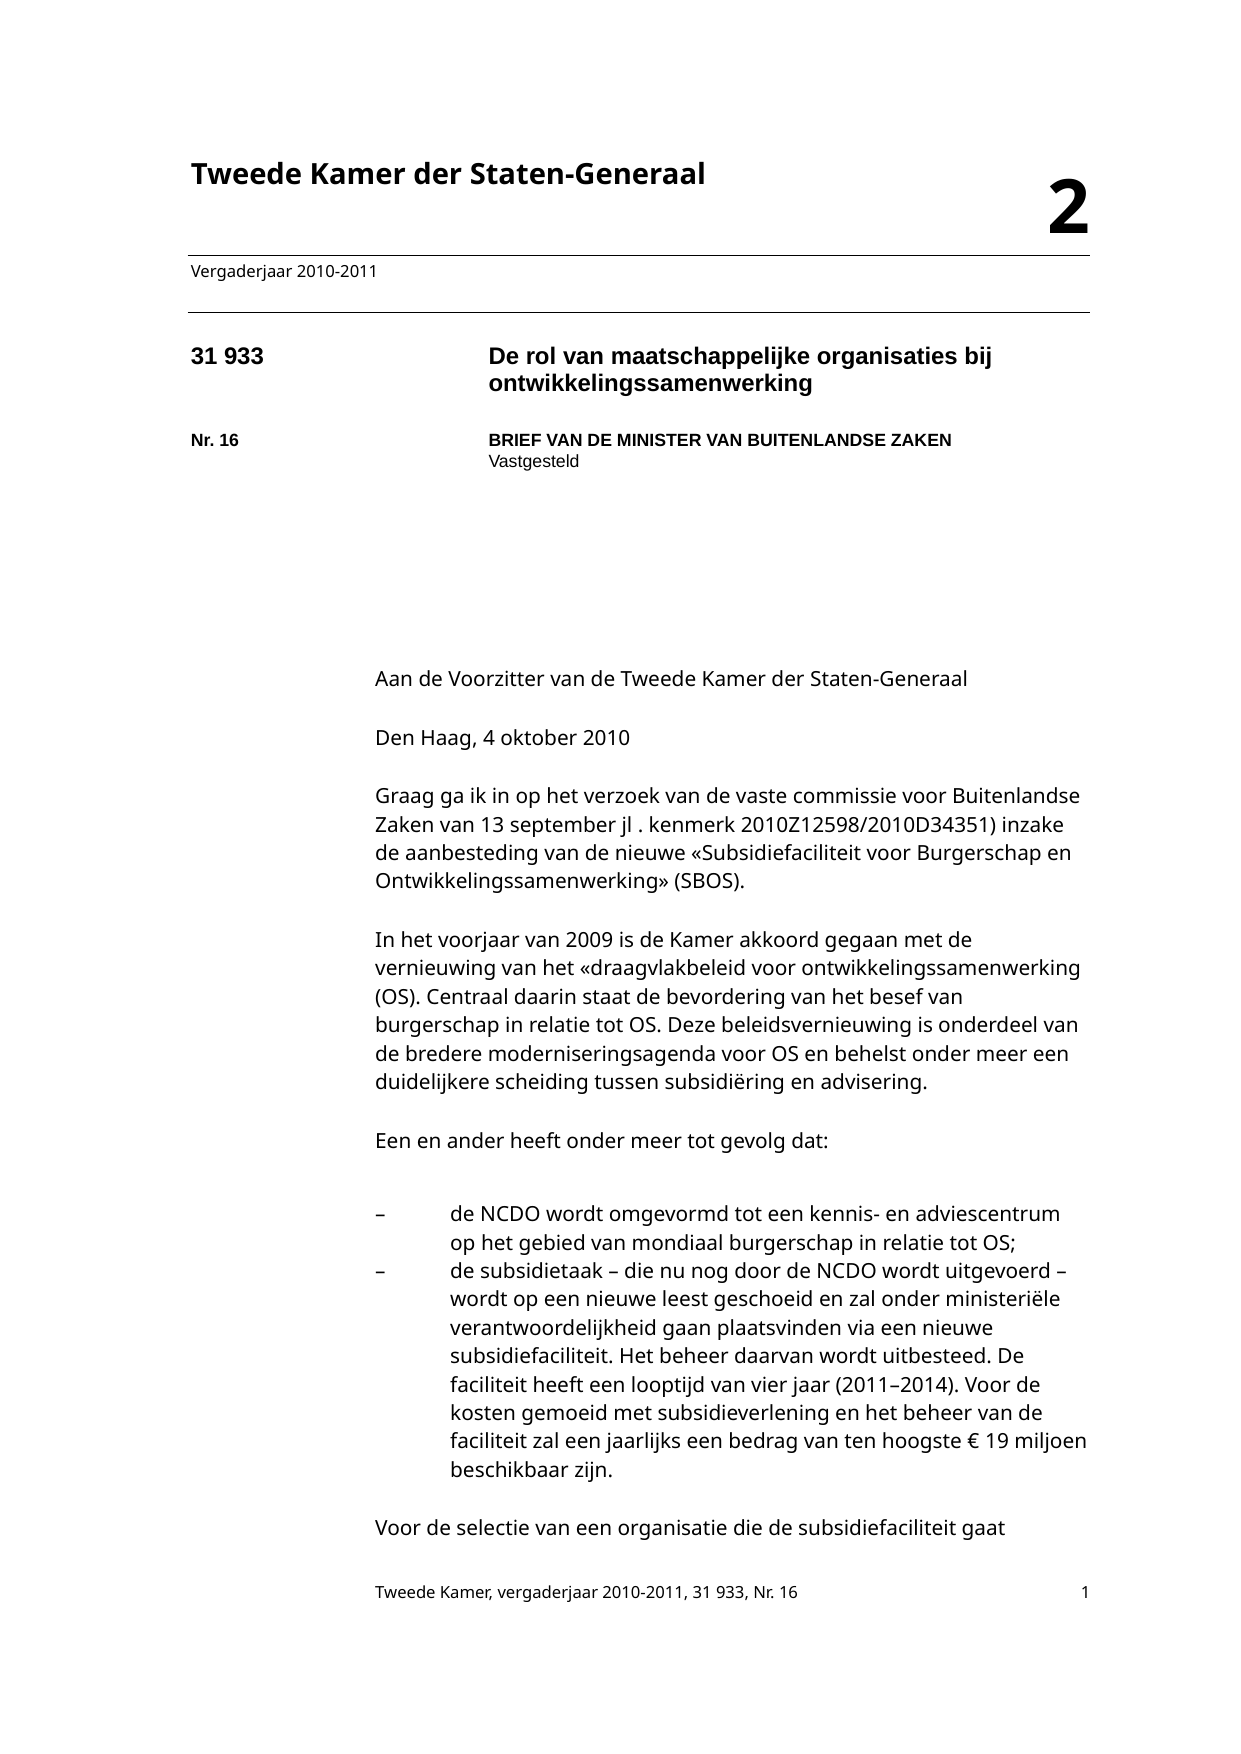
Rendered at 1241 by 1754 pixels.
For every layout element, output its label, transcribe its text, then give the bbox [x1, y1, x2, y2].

table_cell [188, 313, 485, 339]
list de subsidietaak – die nu nog door de NCDO wordt uitgevoerd – wordt op een nieuwe leest geschoeid en zal onder ministeriële verantwoordelijkheid gaan plaatsvinden via een nieuwe subsidiefaciliteit. Het beheer daarvan wordt uitbesteed. De faciliteit heeft een looptijd van vier jaar (2011–2014). Voor de kosten gemoeid met subsidieverlening en het beheer van de faciliteit zal een jaarlijks een bedrag van ten hoogste € 19 miljoen beschikbaar zijn. [375, 1256, 1090, 1483]
table_cell De rol van maatschappelijke organisaties bij ontwikkelingssamenwerking [485, 339, 1090, 427]
text In het voorjaar van 2009 is de Kamer akkoord gegaan met de vernieuwing van het «draagvlakbeleid voor ontwikkelingssamenwerking (OS). Centraal daarin staat de bevordering van het besef van burgerschap in relatie tot OS. Deze beleidsvernieuwing is onderdeel van de bredere moderniseringsagenda voor OS en behelst onder meer een duidelijkere scheiding tussen subsidiëring en advisering. [375, 925, 1090, 1096]
text Aan de Voorzitter van de Tweede Kamer der Staten-Generaal [375, 664, 1090, 693]
text Voor de selectie van een organisatie die de subsidiefaciliteit gaat [375, 1513, 1090, 1542]
table_header Tweede Kamer der Staten-Generaal [188, 150, 909, 255]
text Graag ga ik in op het verzoek van de vaste commissie voor Buitenlandse Zaken van 13 september jl . kenmerk 2010Z12598/2010D34351) inzake de aanbesteding van de nieuwe «Subsidiefaciliteit voor Burgerschap en Ontwikkelingssamenwerking» (SBOS). [375, 781, 1090, 895]
table_cell 31 933 [188, 339, 485, 427]
list de NCDO wordt omgevormd tot een kennis- en adviescentrum op het gebied van mondiaal burgerschap in relatie tot OS; [375, 1199, 1090, 1256]
table_header 2 [910, 150, 1090, 255]
table_cell BRIEF VAN DE MINISTER VAN BUITENLANDSE ZAKEN Vastgesteld [485, 427, 1090, 546]
table_cell Nr. 16 [188, 427, 485, 546]
table_cell [485, 256, 1090, 312]
table_cell Vergaderjaar 2010-2011 [188, 256, 485, 312]
text Een en ander heeft onder meer tot gevolg dat: [375, 1126, 1090, 1154]
text Den Haag, 4 oktober 2010 [375, 723, 1090, 751]
table_cell [485, 313, 1090, 339]
